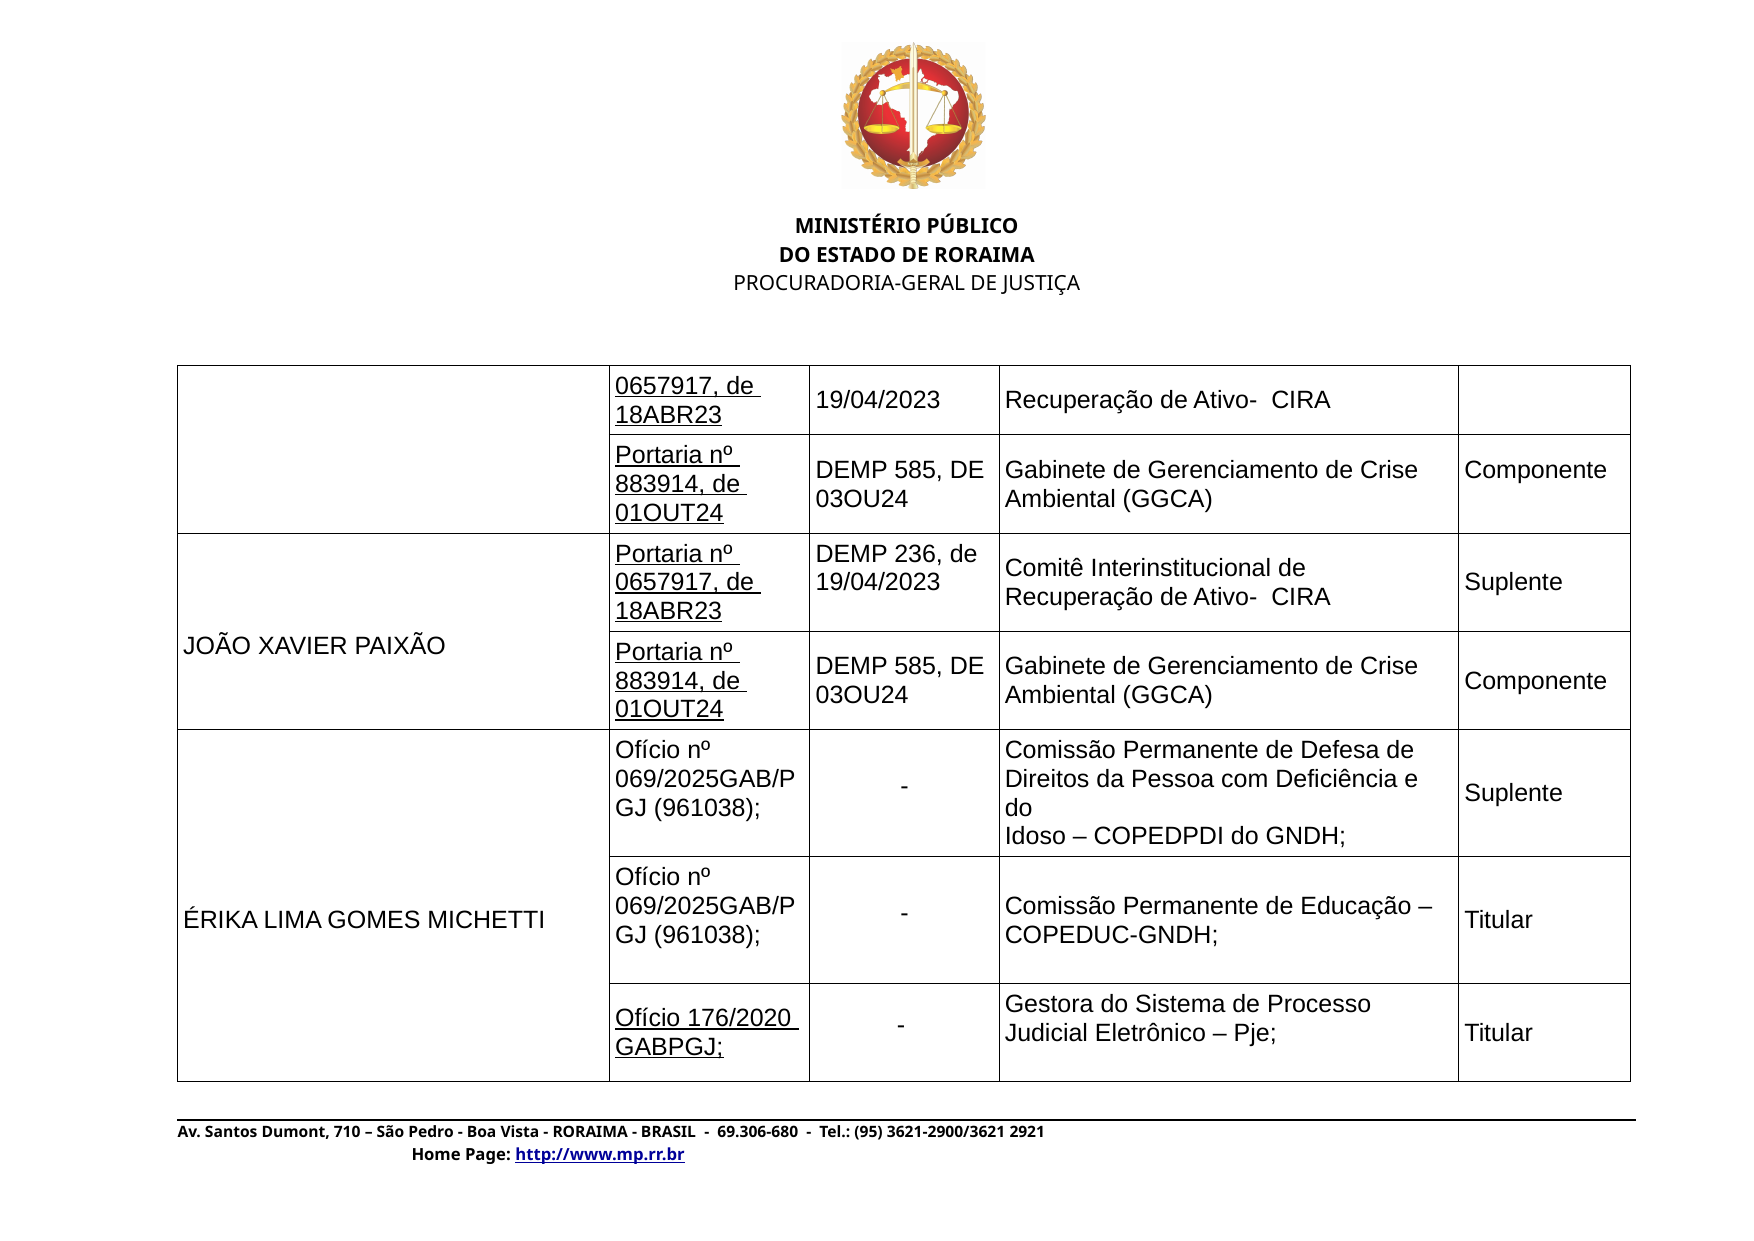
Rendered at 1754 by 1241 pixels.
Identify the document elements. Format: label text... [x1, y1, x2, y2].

table_cell Ofício nº 069/2025GAB/PGJ (961038); [610, 730, 809, 856]
table_cell [1459, 366, 1630, 434]
table_cell - [810, 730, 999, 856]
table_cell Gabinete de Gerenciamento de Crise Ambiental (GGCA) [1000, 435, 1458, 532]
table_cell Comissão Permanente de Educação – COPEDUC-GNDH; [1000, 857, 1458, 983]
table_cell Titular [1459, 857, 1630, 983]
table_cell 0657917, de 18ABR23 [610, 366, 809, 434]
table_cell Recuperação de Ativo- CIRA [1000, 366, 1458, 434]
table_cell Suplente [1459, 534, 1630, 631]
table_cell - [810, 984, 999, 1081]
table_cell Comissão Permanente de Defesa de Direitos da Pessoa com Deficiência e do Idoso – COPEDPDI do GNDH; [1000, 730, 1458, 856]
table_cell Portaria nº 0657917, de 18ABR23 [610, 534, 809, 631]
table_cell 19/04/2023 [810, 366, 999, 434]
table_cell Suplente [1459, 730, 1630, 856]
table_cell Titular [1459, 984, 1630, 1081]
picture [841, 42, 986, 189]
table_cell Componente [1459, 435, 1630, 532]
table_cell Portaria nº 883914, de 01OUT24 [610, 632, 809, 729]
table_cell Portaria nº 883914, de 01OUT24 [610, 435, 809, 532]
table_cell ÉRIKA LIMA GOMES MICHETTI [178, 730, 609, 1081]
table_cell Ofício 176/2020 GABPGJ; [610, 984, 809, 1081]
table_cell DEMP 585, DE 03OU24 [810, 435, 999, 532]
table_cell - [810, 857, 999, 983]
table_cell JOÃO XAVIER PAIXÃO [178, 534, 609, 729]
table_cell Gabinete de Gerenciamento de Crise Ambiental (GGCA) [1000, 632, 1458, 729]
table_cell Ofício nº 069/2025GAB/PGJ (961038); [610, 857, 809, 983]
table_cell Componente [1459, 632, 1630, 729]
table_cell Comitê Interinstitucional de Recuperação de Ativo- CIRA [1000, 534, 1458, 631]
table_cell DEMP 585, DE 03OU24 [810, 632, 999, 729]
table_cell Gestora do Sistema de Processo Judicial Eletrônico – Pje; [1000, 984, 1458, 1081]
table_cell DEMP 236, de 19/04/2023 [810, 534, 999, 631]
table_cell [178, 366, 609, 532]
